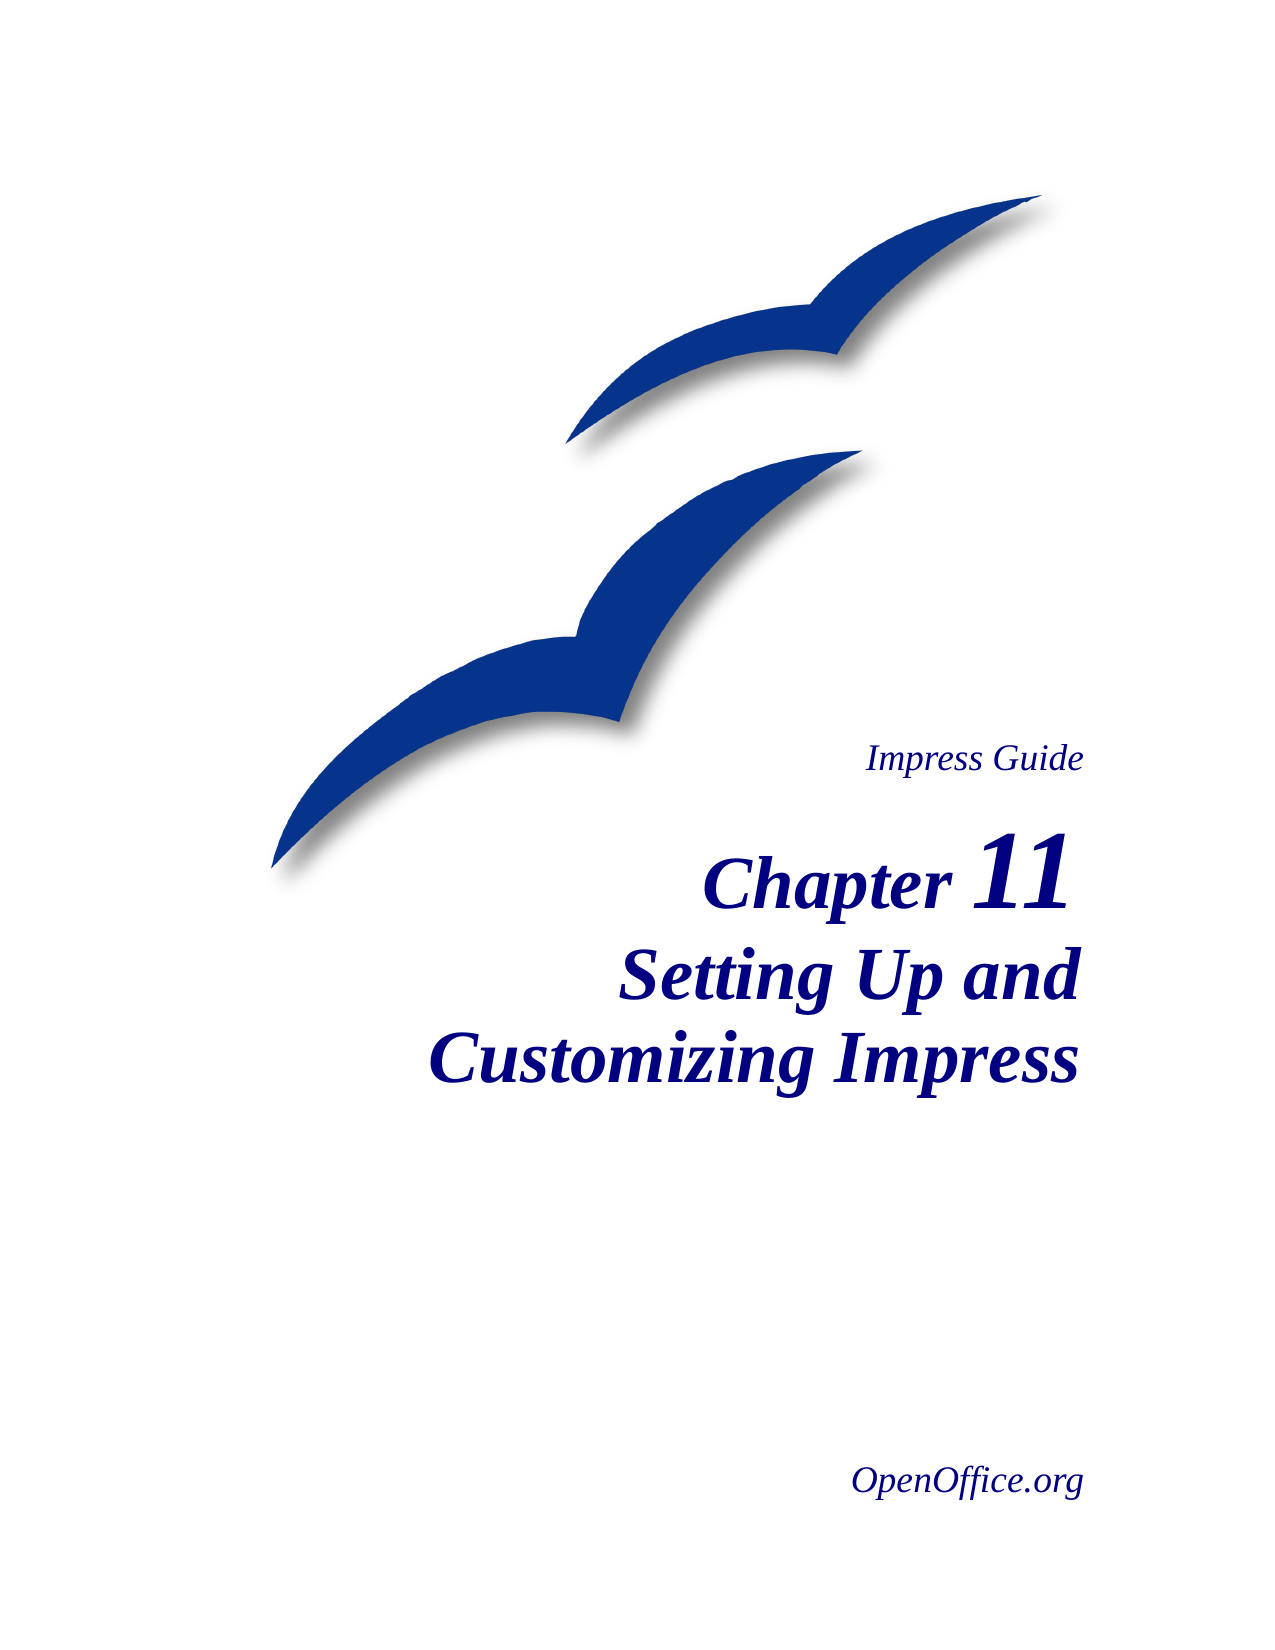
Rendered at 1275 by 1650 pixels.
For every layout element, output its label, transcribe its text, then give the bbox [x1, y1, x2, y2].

picture [256, 180, 1084, 910]
picture [843, 878, 857, 905]
text Impress Guide [187, 737, 256, 778]
subtitle Chapter 11 Setting Up and Customizing Impress [187, 808, 1087, 1098]
